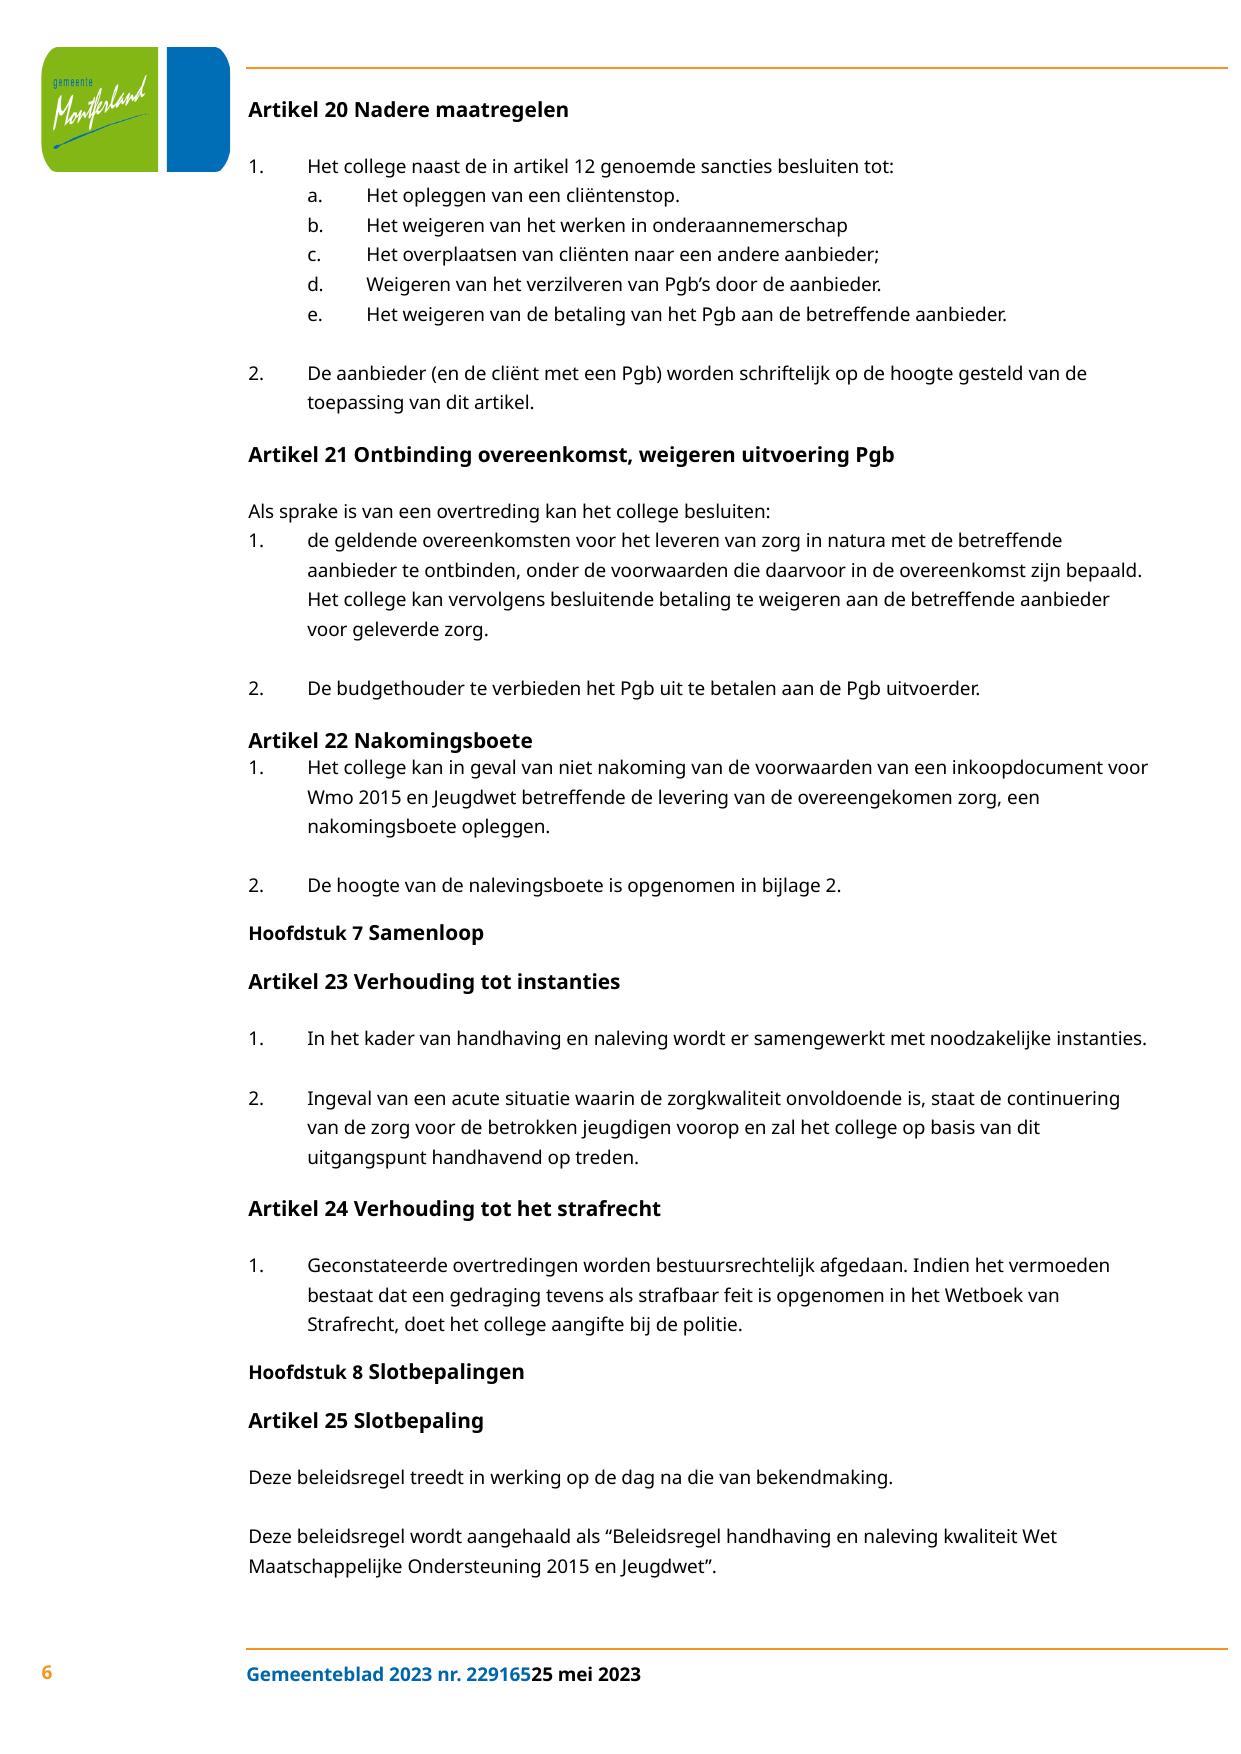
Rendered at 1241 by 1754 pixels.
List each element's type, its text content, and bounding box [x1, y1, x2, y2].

list Het college naast de in artikel 12 genoemde sancties besluiten tot: [248, 153, 1152, 178]
list Het weigeren van de betaling van het Pgb aan de betreffende aanbieder. [307, 301, 1152, 326]
text Hoofdstuk 8 Slotbepalingen [248, 1357, 1152, 1386]
text Artikel 24 Verhouding tot het strafrecht [248, 1194, 1152, 1223]
text Artikel 21 Ontbinding overeenkomst, weigeren uitvoering Pgb [248, 440, 1152, 468]
list De budgethouder te verbieden het Pgb uit te betalen aan de Pgb uitvoerder. [248, 675, 1152, 701]
picture [41, 47, 231, 172]
list De aanbieder (en de cliënt met een Pgb) worden schriftelijk op de hoogte gesteld van de toepassing van dit artikel. [248, 360, 1152, 415]
text Artikel 22 Nakomingsboete [248, 726, 1152, 754]
text Artikel 25 Slotbepaling [248, 1406, 1152, 1435]
text Deze beleidsregel treedt in werking op de dag na die van bekendmaking. [248, 1464, 1152, 1490]
text Deze beleidsregel wordt aangehaald als “Beleidsregel handhaving en naleving kwaliteit Wet Maatschappelijke Ondersteuning 2015 en Jeugdwet”. [248, 1523, 1152, 1579]
text Artikel 20 Nadere maatregelen [248, 95, 1152, 123]
list In het kader van handhaving en naleving wordt er samengewerkt met noodzakelijke instanties. [248, 1026, 1152, 1051]
text Artikel 23 Verhouding tot instanties [248, 967, 1152, 996]
list de geldende overeenkomsten voor het leveren van zorg in natura met de betreffende aanbieder te ontbinden, onder de voorwaarden die daarvoor in de overeenkomst zijn bepaald. Het college kan vervolgens besluitende betaling te weigeren aan de betreffende aanbieder voor geleverde zorg. [248, 527, 1152, 642]
text Als sprake is van een overtreding kan het college besluiten: [248, 498, 1152, 524]
list Het weigeren van het werken in onderaannemerschap [307, 212, 1152, 238]
list Ingeval van een acute situatie waarin de zorgkwaliteit onvoldoende is, staat de continuering van de zorg voor de betrokken jeugdigen voorop en zal het college op basis van dit uitgangspunt handhavend op treden. [248, 1085, 1152, 1169]
list Geconstateerde overtredingen worden bestuursrechtelijk afgedaan. Indien het vermoeden bestaat dat een gedraging tevens als strafbaar feit is opgenomen in het Wetboek van Strafrecht, doet het college aangifte bij de politie. [248, 1252, 1152, 1337]
text Hoofdstuk 7 Samenloop [248, 918, 1152, 947]
list Het college kan in geval van niet nakoming van de voorwaarden van een inkoopdocument voor Wmo 2015 en Jeugdwet betreffende de levering van de overeengekomen zorg, een nakomingsboete opleggen. [248, 754, 1152, 839]
list De hoogte van de nalevingsboete is opgenomen in bijlage 2. [248, 873, 1152, 898]
list Het overplaatsen van cliënten naar een andere aanbieder; [307, 242, 1152, 267]
list Weigeren van het verzilveren van Pgb’s door de aanbieder. [307, 271, 1152, 297]
list Het opleggen van een cliëntenstop. [307, 182, 1152, 208]
